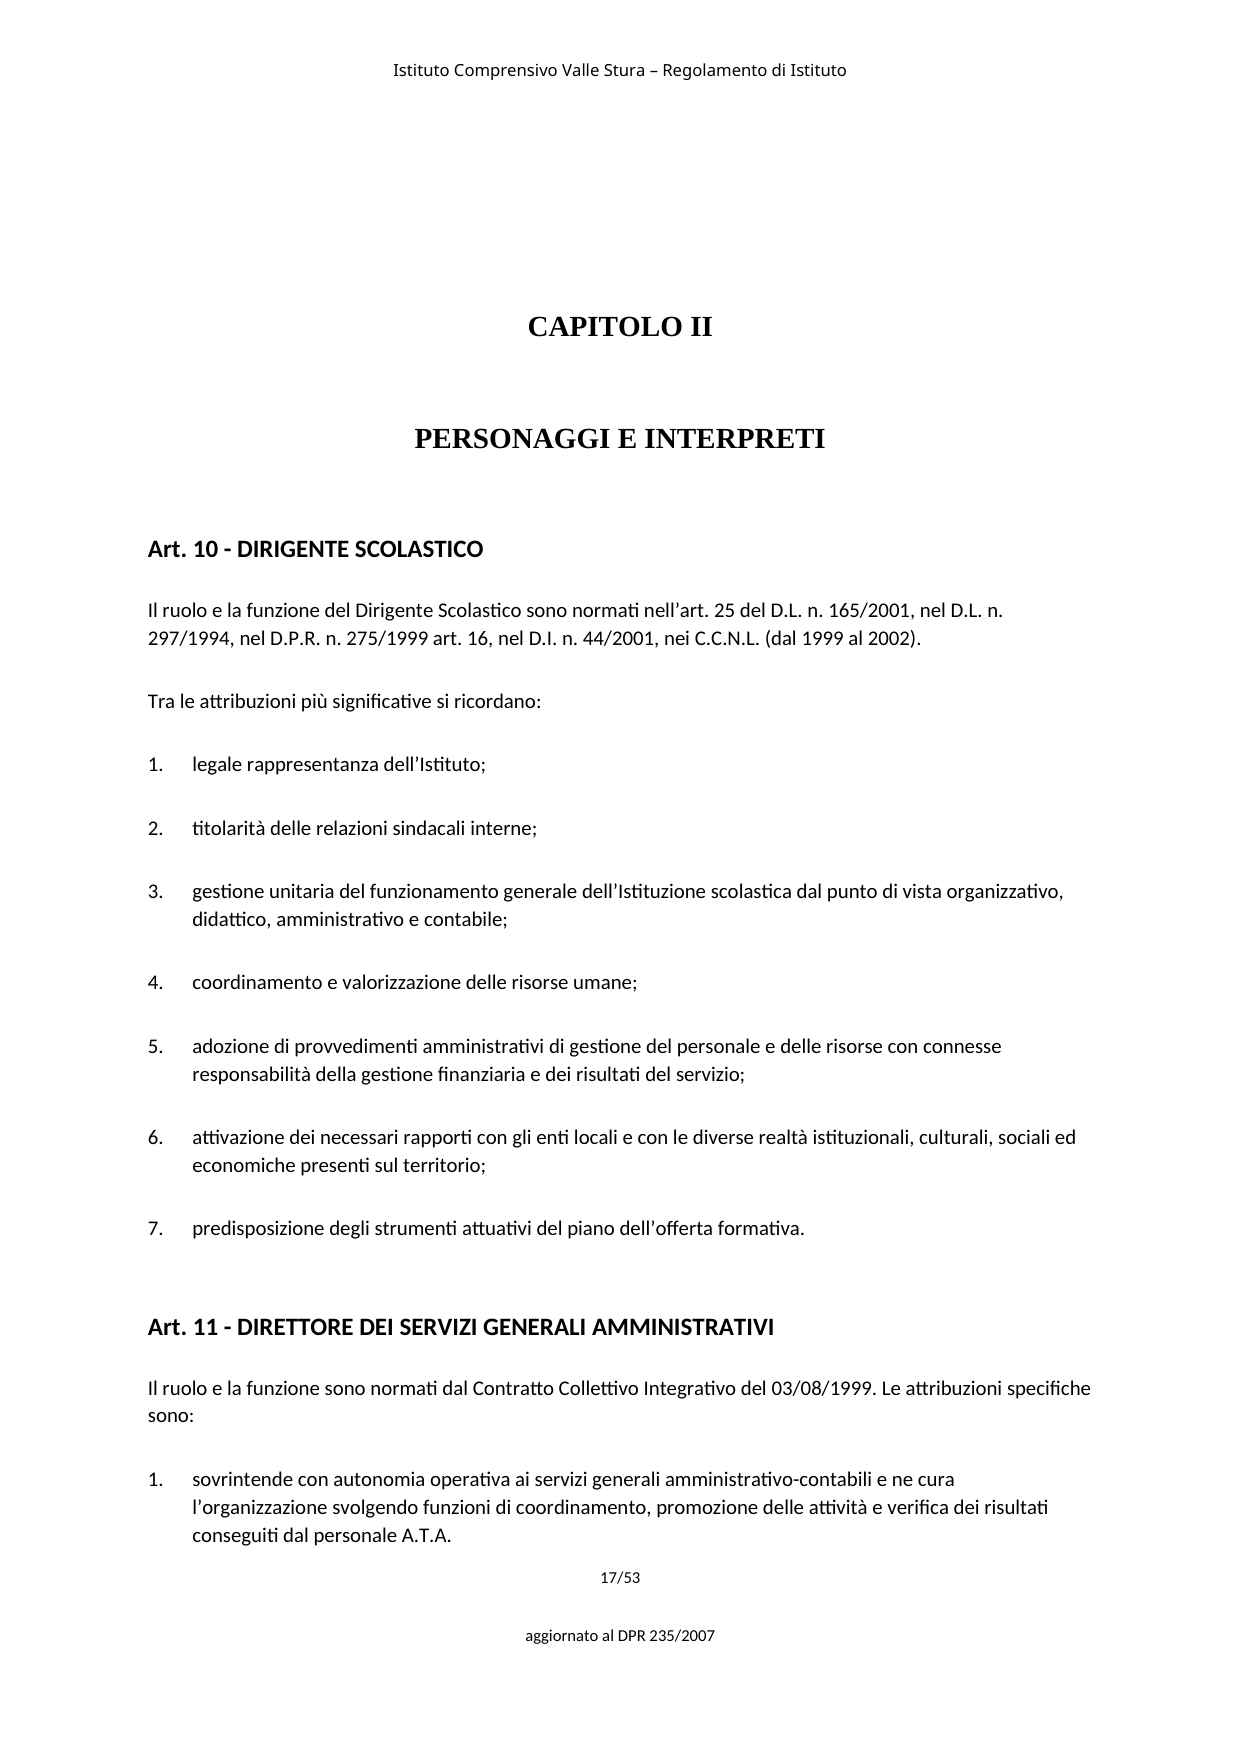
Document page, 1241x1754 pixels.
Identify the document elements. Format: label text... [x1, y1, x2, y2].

list titolarità delle relazioni sindacali interne; [148, 815, 1093, 840]
text Il ruolo e la funzione del Dirigente Scolastico sono normati nell’art. 25 del D.L. n. 165/2001, nel D.L. n. 297/1994, nel D.P.R. n. 275/1999 art. 16, nel D.I. n. 44/2001, nei C.C.N.L. (dal 1999 al 2002). [148, 597, 1093, 650]
list adozione di provvedimenti amministrativi di gestione del personale e delle risorse con connesse responsabilità della gestione finanziaria e dei risultati del servizio; [148, 1033, 1093, 1086]
subtitle PERSONAGGI E INTERPRETI [148, 421, 1093, 455]
subtitle Art. 10 - DIRIGENTE SCOLASTICO [148, 533, 1093, 564]
list gestione unitaria del funzionamento generale dell’Istituzione scolastica dal punto di vista organizzativo, didattico, amministrativo e contabile; [148, 878, 1093, 932]
text Tra le attribuzioni più significative si ricordano: [148, 688, 1093, 714]
subtitle CAPITOLO II [148, 309, 1093, 343]
list sovrintende con autonomia operativa ai servizi generali amministrativo-contabili e ne cura l’organizzazione svolgendo funzioni di coordinamento, promozione delle attività e verifica dei risultati conseguiti dal personale A.T.A. [148, 1466, 1093, 1547]
list legale rappresentanza dell’Istituto; [148, 752, 1093, 777]
subtitle Art. 11 - DIRETTORE DEI SERVIZI GENERALI AMMINISTRATIVI [148, 1311, 1093, 1342]
list predisposizione degli strumenti attuativi del piano dell’offerta formativa. [148, 1215, 1093, 1241]
list coordinamento e valorizzazione delle risorse umane; [148, 969, 1093, 995]
text Il ruolo e la funzione sono normati dal Contratto Collettivo Integrativo del 03/08/1999. Le attribuzioni specifiche sono: [148, 1375, 1093, 1428]
list attivazione dei necessari rapporti con gli enti locali e con le diverse realtà istituzionali, culturali, sociali ed economiche presenti sul territorio; [148, 1124, 1093, 1177]
